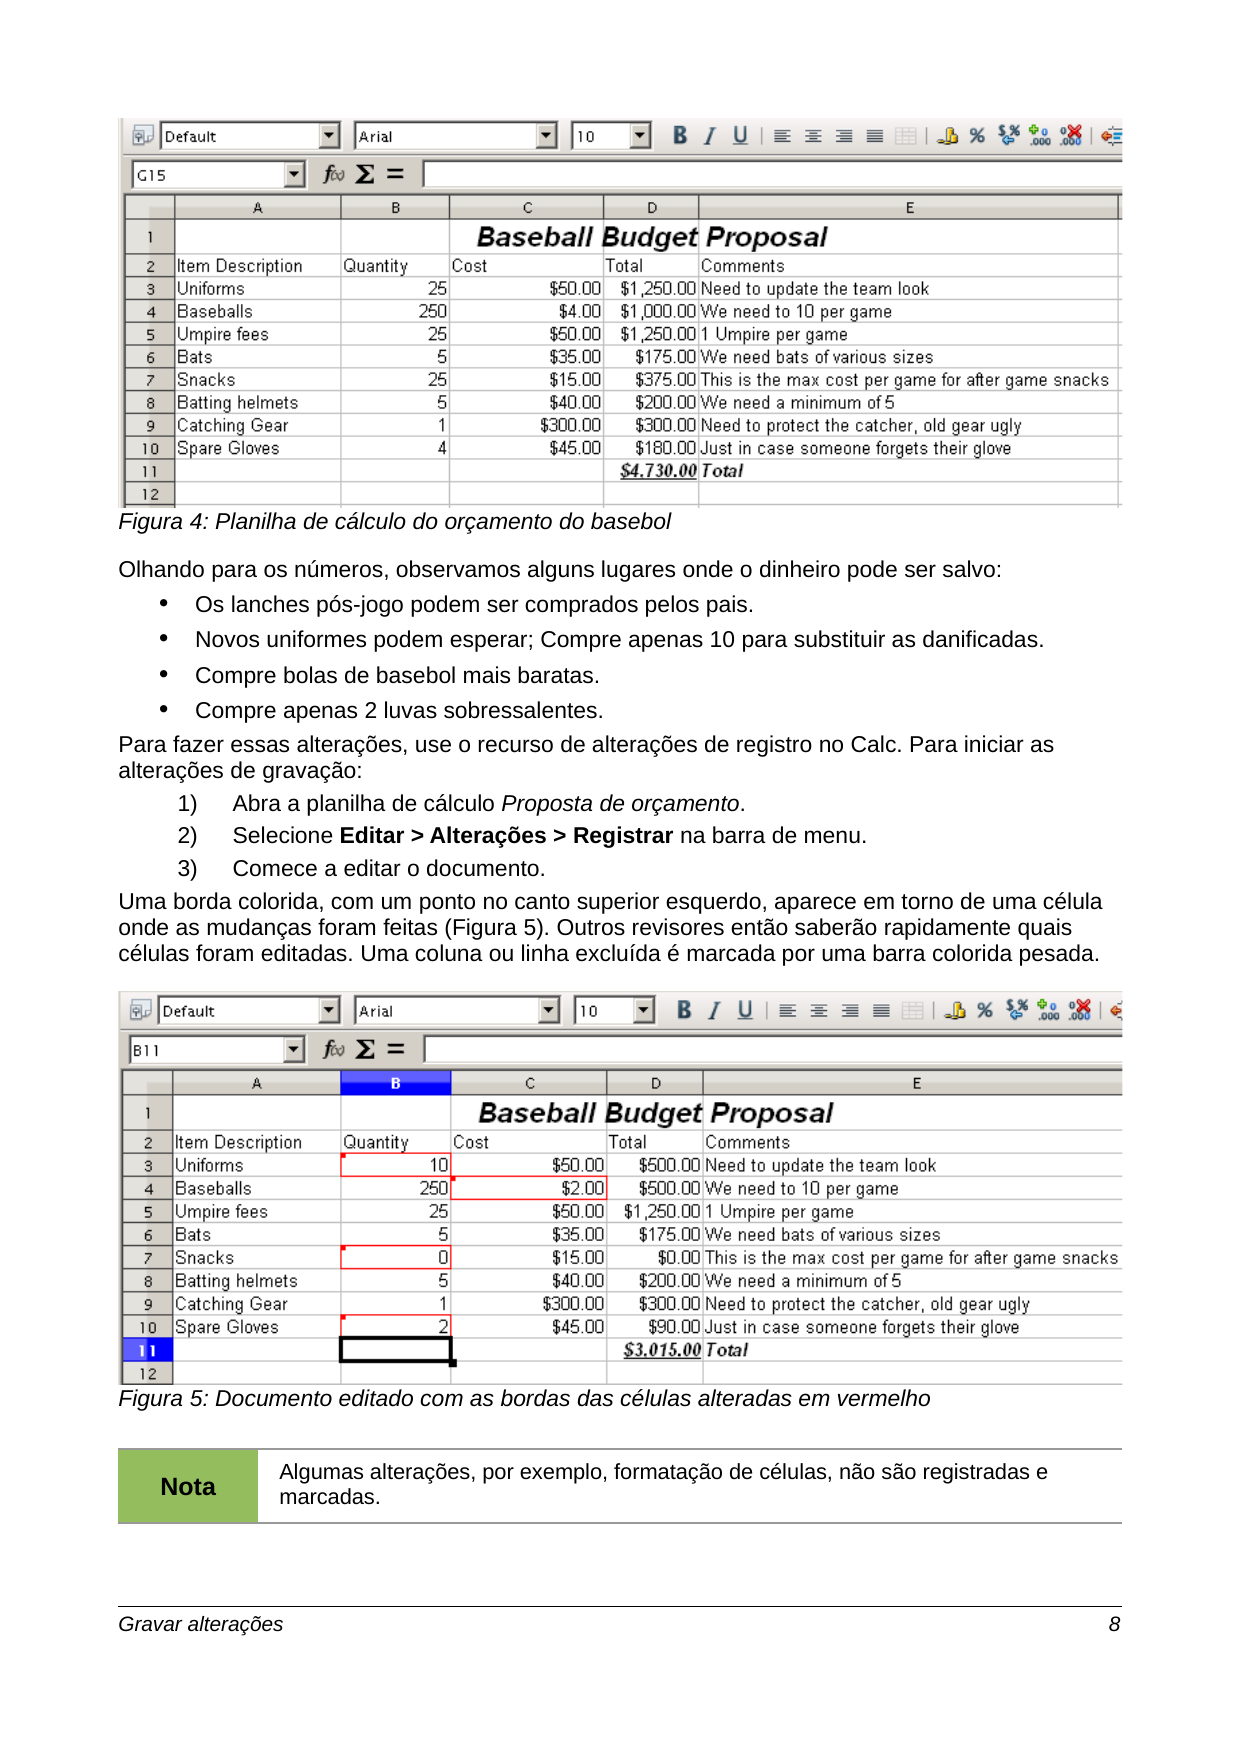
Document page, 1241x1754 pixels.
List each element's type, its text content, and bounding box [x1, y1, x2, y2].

list Novos uniformes podem esperar; Compre apenas 10 para substituir as danificadas. [156, 624, 1122, 654]
list Compre bolas de basebol mais baratas. [156, 660, 1122, 689]
picture [118, 991, 1123, 1385]
text Figura 4: Planilha de cálculo do orçamento do basebol [118, 508, 1122, 534]
table_header Algumas alterações, por exemplo, formatação de células, não são registradas e marcadas. [258, 1450, 1122, 1522]
list Abra a planilha de cálculo Proposta de orçamento. [177, 790, 1122, 816]
table_header Nota [118, 1450, 258, 1522]
list Selecione Editar > Alterações > Registrar na barra de menu. [177, 822, 1122, 849]
list Os lanches pós-jogo podem ser comprados pelos pais. [156, 589, 1122, 618]
text Uma borda colorida, com um ponto no canto superior esquerdo, aparece em torno de uma célula onde as mudanças foram feitas (Figura 5). Outros revisores então saberão rapidamente quais células foram editadas. Uma coluna ou linha excluída é marcada por uma barra colorida pesada. [118, 888, 1122, 967]
list Para fazer essas alterações, use o recurso de alterações de registro no Calc. Para iniciar as alterações de gravação: [118, 731, 1122, 783]
text Figura 5: Documento editado com as bordas das células alteradas em vermelho [118, 1385, 1122, 1411]
list Comece a editar o documento. [177, 855, 1122, 881]
picture [118, 118, 1123, 508]
list Olhando para os números, observamos alguns lugares onde o dinheiro pode ser salvo: [118, 556, 1122, 583]
list Compre apenas 2 luvas sobressalentes. [156, 695, 1122, 724]
